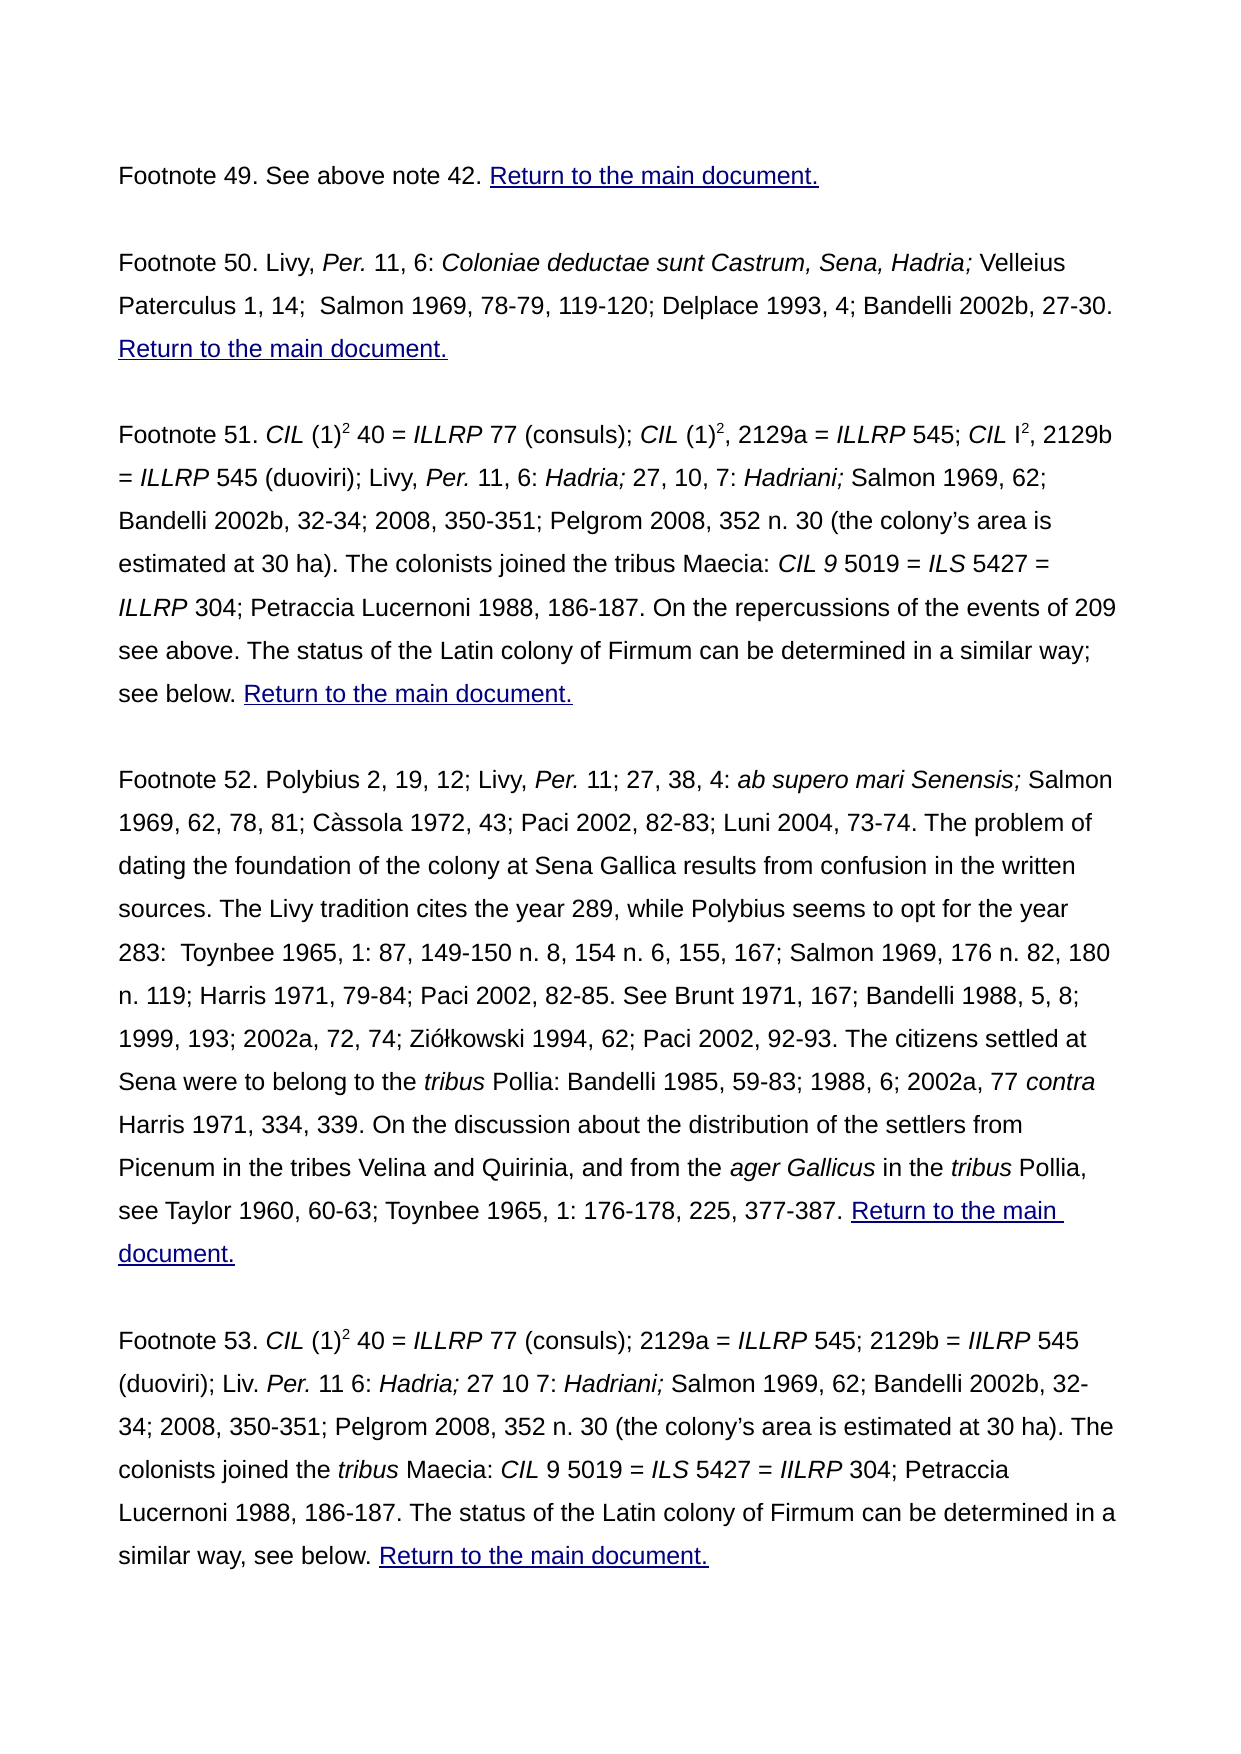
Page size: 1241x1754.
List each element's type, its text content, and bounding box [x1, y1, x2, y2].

text Footnote 50. Livy, Per. 11, 6: Coloniae deductae sunt Castrum, Sena, Hadria; Velleius Paterculus 1, 14; Salmon 1969, 78-79, 119-120; Delplace 1993, 4; Bandelli 2002b, 27-30. Return to the main document. [118, 247, 1122, 362]
text Footnote 51. CIL (1)2 40 = ILLRP 77 (consuls); CIL (1)2, 2129a = ILLRP 545; CIL I2, 2129b = ILLRP 545 (duoviri); Livy, Per. 11, 6: Hadria; 27, 10, 7: Hadriani; Salmon 1969, 62; Bandelli 2002b, 32-34; 2008, 350-351; Pelgrom 2008, 352 n. 30 (the colony’s area is estimated at 30 ha). The colonists joined the tribus Maecia: CIL 9 5019 = ILS 5427 = ILLRP 304; Petraccia Lucernoni 1988, 186-187. On the repercussions of the events of 209 see above. The status of the Latin colony of Firmum can be determined in a similar way; see below. Return to the main document. [118, 420, 1122, 707]
text Footnote 49. See above note 42. Return to the main document. [118, 161, 1122, 190]
text Footnote 52. Polybius 2, 19, 12; Livy, Per. 11; 27, 38, 4: ab supero mari Senensis; Salmon 1969, 62, 78, 81; Càssola 1972, 43; Paci 2002, 82-83; Luni 2004, 73-74. The problem of dating the foundation of the colony at Sena Gallica results from confusion in the written sources. The Livy tradition cites the year 289, while Polybius seems to opt for the year 283: Toynbee 1965, 1: 87, 149-150 n. 8, 154 n. 6, 155, 167; Salmon 1969, 176 n. 82, 180 n. 119; Harris 1971, 79-84; Paci 2002, 82-85. See Brunt 1971, 167; Bandelli 1988, 5, 8; 1999, 193; 2002a, 72, 74; Ziółkowski 1994, 62; Paci 2002, 92-93. The citizens settled at Sena were to belong to the tribus Pollia: Bandelli 1985, 59-83; 1988, 6; 2002a, 77 contra Harris 1971, 334, 339. On the discussion about the distribution of the settlers from Picenum in the tribes Velina and Quirinia, and from the ager Gallicus in the tribus Pollia, see Taylor 1960, 60-63; Toynbee 1965, 1: 176-178, 225, 377-387. Return to the main document. [118, 765, 1122, 1268]
text Footnote 53. CIL (1)2 40 = ILLRP 77 (consuls); 2129a = ILLRP 545; 2129b = IILRP 545 (duoviri); Liv. Per. 11 6: Hadria; 27 10 7: Hadriani; Salmon 1969, 62; Bandelli 2002b, 32-34; 2008, 350-351; Pelgrom 2008, 352 n. 30 (the colony’s area is estimated at 30 ha). The colonists joined the tribus Maecia: CIL 9 5019 = ILS 5427 = IILRP 304; Petraccia Lucernoni 1988, 186-187. The status of the Latin colony of Firmum can be determined in a similar way, see below. Return to the main document. [118, 1326, 1122, 1570]
